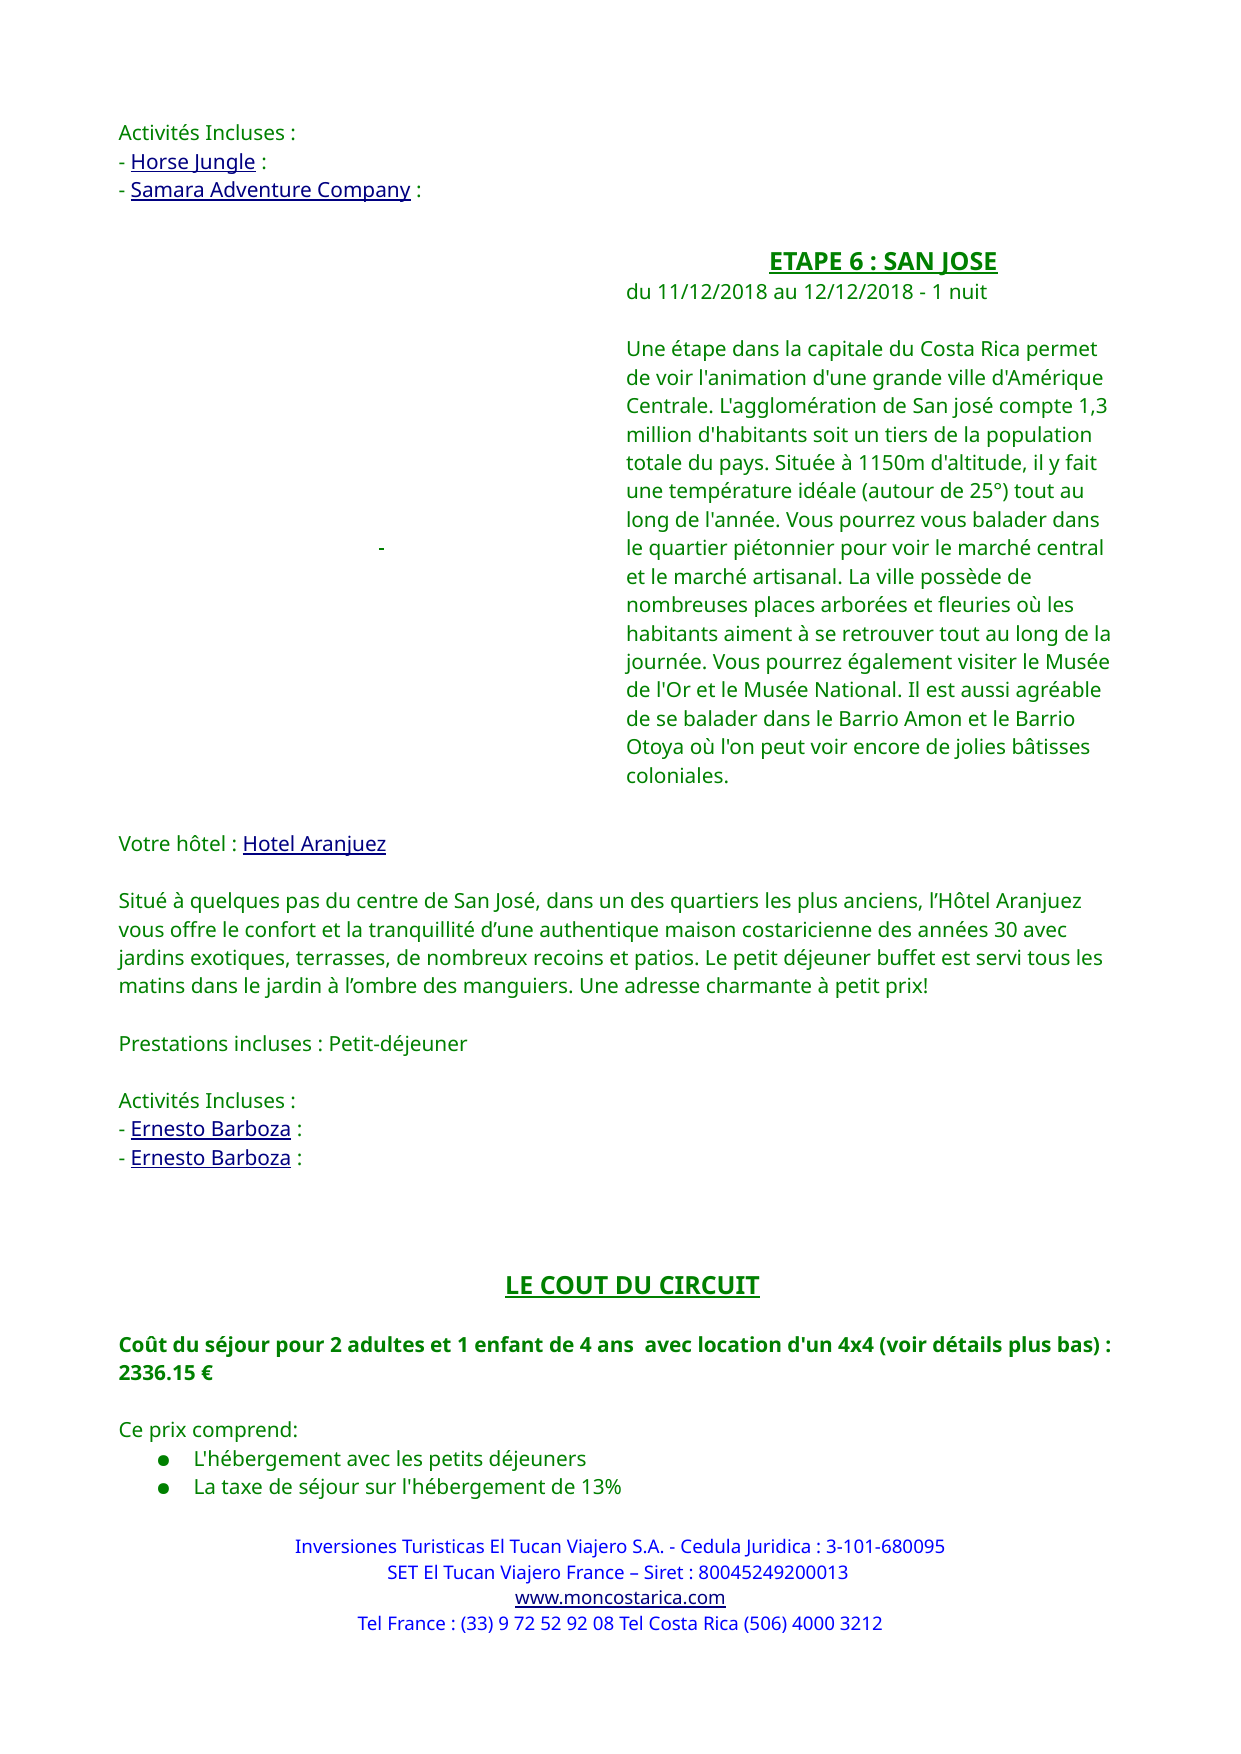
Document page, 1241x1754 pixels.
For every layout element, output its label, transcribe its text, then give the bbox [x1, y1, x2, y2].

table_header ETAPE 6 : SAN JOSE du 11/12/2018 au 12/12/2018 - 1 nuit Une étape dans la capitale du Costa Rica permet de voir l'animation d'une grande ville d'Amérique Centrale. L'agglomération de San josé compte 1,3 million d'habitants soit un tiers de la population totale du pays. Située à 1150m d'altitude, il y fait une température idéale (autour de 25°) tout au long de l'année. Vous pourrez vous balader dans le quartier piétonnier pour voir le marché central et le marché artisanal. La ville possède de nombreuses places arborées et fleuries où les habitants aiment à se retrouver tout au long de la journée. Vous pourrez également visiter le Musée de l'Or et le Musée National. Il est aussi agréable de se balader dans le Barrio Amon et le Barrio Otoya où l'on peut voir encore de jolies bâtisses coloniales. [620, 238, 1122, 795]
list La taxe de séjour sur l'hébergement de 13% [156, 1472, 1122, 1501]
text LE COUT DU CIRCUIT [118, 1268, 1146, 1302]
text Activités Incluses : [118, 118, 1122, 147]
text - Ernesto Barboza : [118, 1143, 1122, 1171]
text Coût du séjour pour 2 adultes et 1 enfant de 4 ans avec location d'un 4x4 (voir détails plus bas) : 2336.15 € [118, 1330, 1122, 1387]
text - Samara Adventure Company : [118, 175, 1122, 204]
text - Ernesto Barboza : [118, 1114, 1122, 1143]
text Prestations incluses : Petit-déjeuner [118, 1029, 1122, 1057]
text Activités Incluses : [118, 1086, 1122, 1114]
text - Horse Jungle : [118, 147, 1122, 175]
table_header [118, 238, 620, 795]
text Ce prix comprend: [118, 1415, 1122, 1444]
text Situé à quelques pas du centre de San José, dans un des quartiers les plus anciens, l’Hôtel Aranjuez vous offre le confort et la tranquillité d’une authentique maison costaricienne des années 30 avec jardins exotiques, terrasses, de nombreux recoins et patios. Le petit déjeuner buffet est servi tous les matins dans le jardin à l’ombre des manguiers. Une adresse charmante à petit prix! [118, 886, 1122, 1000]
list L'hébergement avec les petits déjeuners [156, 1444, 1122, 1472]
text Votre hôtel : Hotel Aranjuez [118, 829, 1122, 858]
